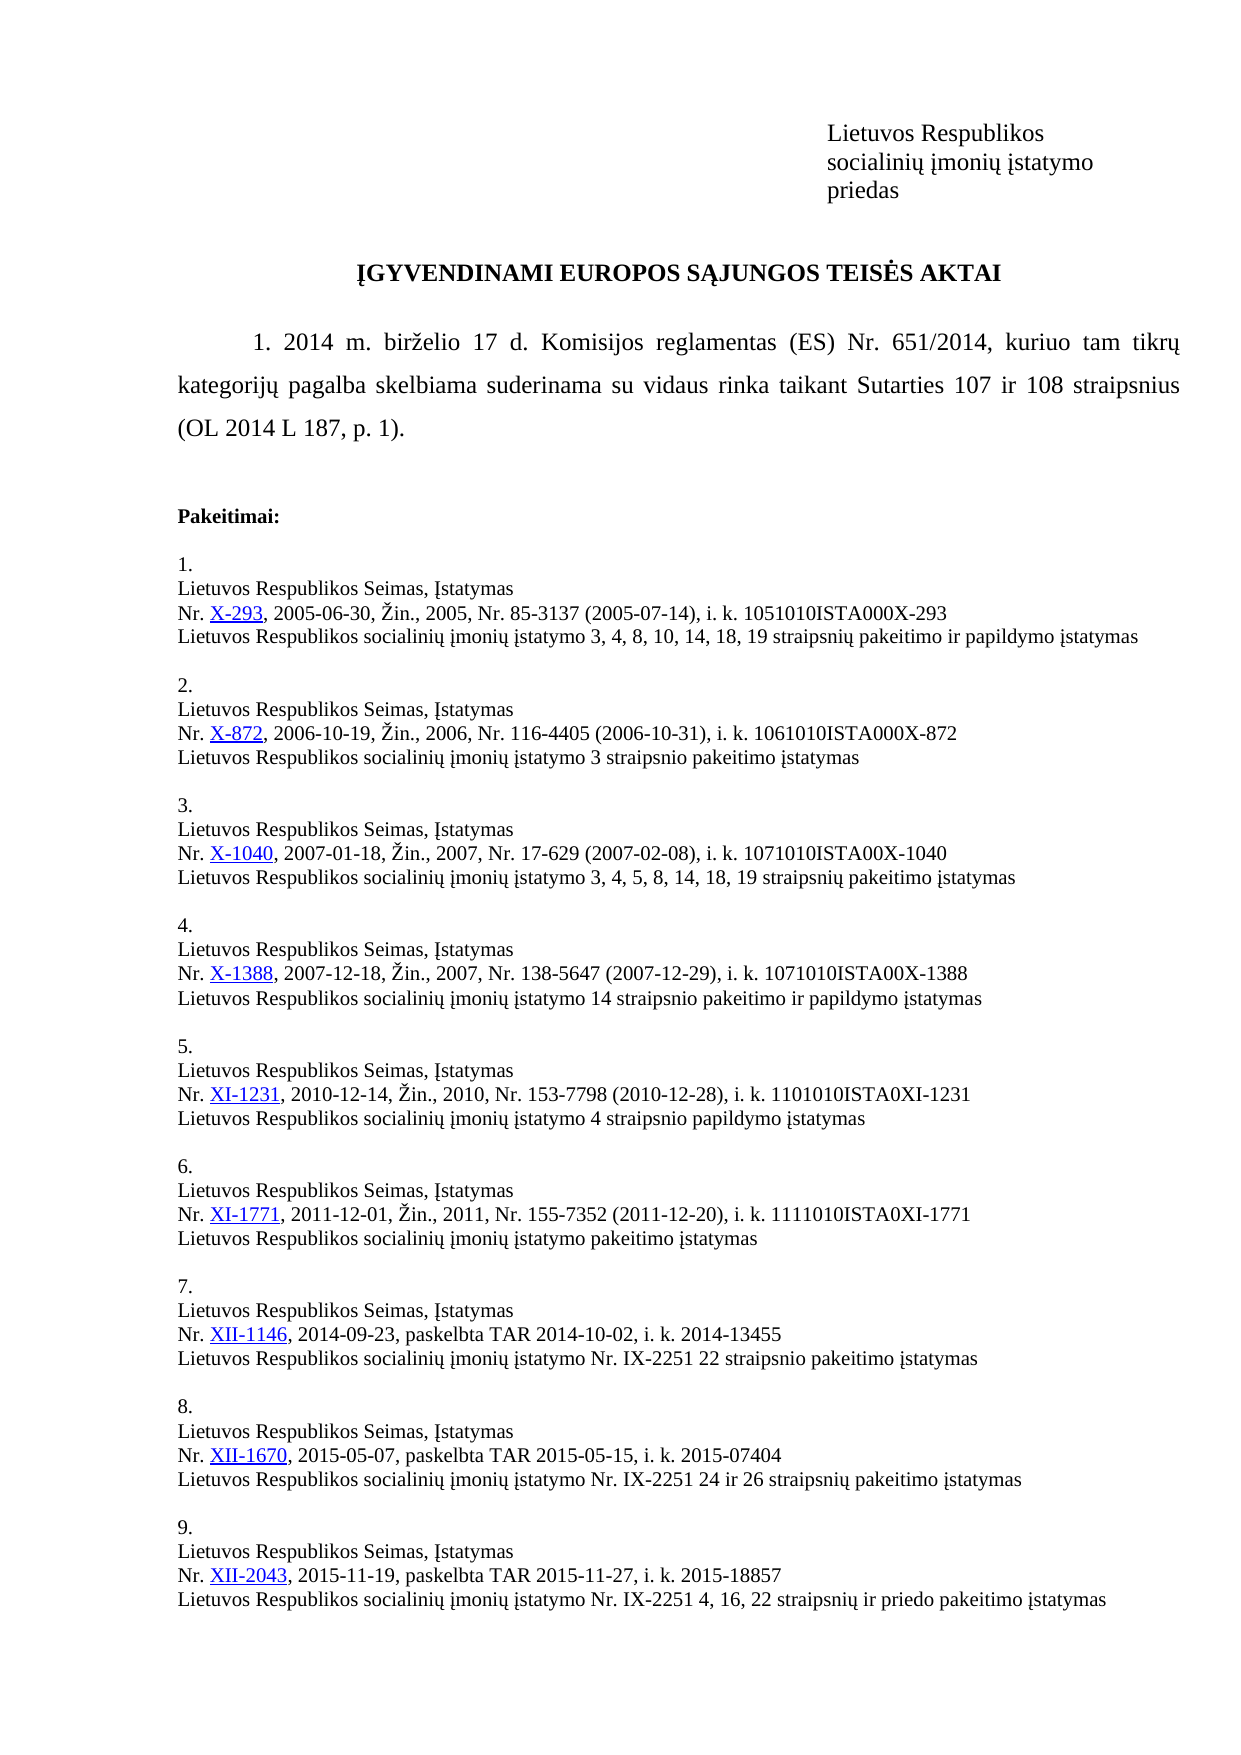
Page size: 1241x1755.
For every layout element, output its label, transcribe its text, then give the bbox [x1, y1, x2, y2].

text 8. [177, 1394, 1181, 1418]
text Lietuvos Respublikos socialinių įmonių įstatymo 3 straipsnio pakeitimo įstatymas [177, 745, 1181, 769]
text Lietuvos Respublikos socialinių įmonių įstatymo 3, 4, 8, 10, 14, 18, 19 straipsnių pakeitimo ir papildymo įstatymas [177, 624, 1181, 648]
text Lietuvos Respublikos Seimas, Įstatymas [177, 1539, 1181, 1563]
text Lietuvos Respublikos Seimas, Įstatymas [177, 576, 1181, 600]
text 3. [177, 793, 1181, 817]
text Nr. X-1040, 2007-01-18, Žin., 2007, Nr. 17-629 (2007-02-08), i. k. 1071010ISTA00X-1040 [177, 841, 1181, 865]
text Lietuvos Respublikos socialinių įmonių įstatymo Nr. IX-2251 4, 16, 22 straipsnių ir priedo pakeitimo įstatymas [177, 1587, 1181, 1611]
text 2. [177, 673, 1181, 697]
text Lietuvos Respublikos socialinių įmonių įstatymo pakeitimo įstatymas [177, 1226, 1181, 1250]
text 1. 2014 m. birželio 17 d. Komisijos reglamentas (ES) Nr. 651/2014, kuriuo tam tikrų kategorijų pagalba skelbiama suderinama su vidaus rinka taikant Sutarties 107 ir 108 straipsnius (OL 2014 L 187, p. 1). [177, 327, 1181, 442]
text 7. [177, 1274, 1181, 1298]
text Lietuvos Respublikos Seimas, Įstatymas [177, 817, 1181, 841]
text priedas [827, 176, 1181, 204]
text 6. [177, 1154, 1181, 1178]
text Lietuvos Respublikos Seimas, Įstatymas [177, 937, 1181, 961]
text Lietuvos Respublikos socialinių įmonių įstatymo 4 straipsnio papildymo įstatymas [177, 1106, 1181, 1130]
text Nr. XII-1146, 2014-09-23, paskelbta TAR 2014-10-02, i. k. 2014-13455 [177, 1322, 1181, 1346]
text Lietuvos Respublikos Seimas, Įstatymas [177, 1058, 1181, 1082]
text Lietuvos Respublikos socialinių įmonių įstatymo Nr. IX-2251 22 straipsnio pakeitimo įstatymas [177, 1346, 1181, 1370]
text 9. [177, 1515, 1181, 1539]
text Lietuvos Respublikos socialinių įmonių įstatymo 14 straipsnio pakeitimo ir papildymo įstatymas [177, 985, 1181, 1009]
text Nr. X-872, 2006-10-19, Žin., 2006, Nr. 116-4405 (2006-10-31), i. k. 1061010ISTA000X-872 [177, 721, 1181, 745]
text Pakeitimai: [177, 504, 1181, 528]
text socialinių įmonių įstatymo [827, 147, 1181, 176]
text Nr. XII-1670, 2015-05-07, paskelbta TAR 2015-05-15, i. k. 2015-07404 [177, 1443, 1181, 1467]
text Lietuvos Respublikos Seimas, Įstatymas [177, 697, 1181, 721]
text Nr. XI-1771, 2011-12-01, Žin., 2011, Nr. 155-7352 (2011-12-20), i. k. 1111010ISTA0XI-1771 [177, 1202, 1181, 1226]
text Lietuvos Respublikos [827, 118, 1181, 147]
text Lietuvos Respublikos socialinių įmonių įstatymo Nr. IX-2251 24 ir 26 straipsnių pakeitimo įstatymas [177, 1467, 1181, 1491]
text Nr. XII-2043, 2015-11-19, paskelbta TAR 2015-11-27, i. k. 2015-18857 [177, 1563, 1181, 1587]
text 1. [177, 552, 1181, 576]
text Lietuvos Respublikos socialinių įmonių įstatymo 3, 4, 5, 8, 14, 18, 19 straipsnių pakeitimo įstatymas [177, 865, 1181, 889]
text 4. [177, 913, 1181, 937]
text Lietuvos Respublikos Seimas, Įstatymas [177, 1178, 1181, 1202]
text Lietuvos Respublikos Seimas, Įstatymas [177, 1418, 1181, 1443]
text 5. [177, 1033, 1181, 1058]
text Nr. X-1388, 2007-12-18, Žin., 2007, Nr. 138-5647 (2007-12-29), i. k. 1071010ISTA00X-1388 [177, 961, 1181, 985]
text Nr. XI-1231, 2010-12-14, Žin., 2010, Nr. 153-7798 (2010-12-28), i. k. 1101010ISTA0XI-1231 [177, 1082, 1181, 1106]
text ĮGYVENDINAMI EUROPOS SĄJUNGOS TEISĖS AKTAI [177, 247, 1181, 287]
text Lietuvos Respublikos Seimas, Įstatymas [177, 1298, 1181, 1322]
text Nr. X-293, 2005-06-30, Žin., 2005, Nr. 85-3137 (2005-07-14), i. k. 1051010ISTA000X-293 [177, 600, 1181, 624]
